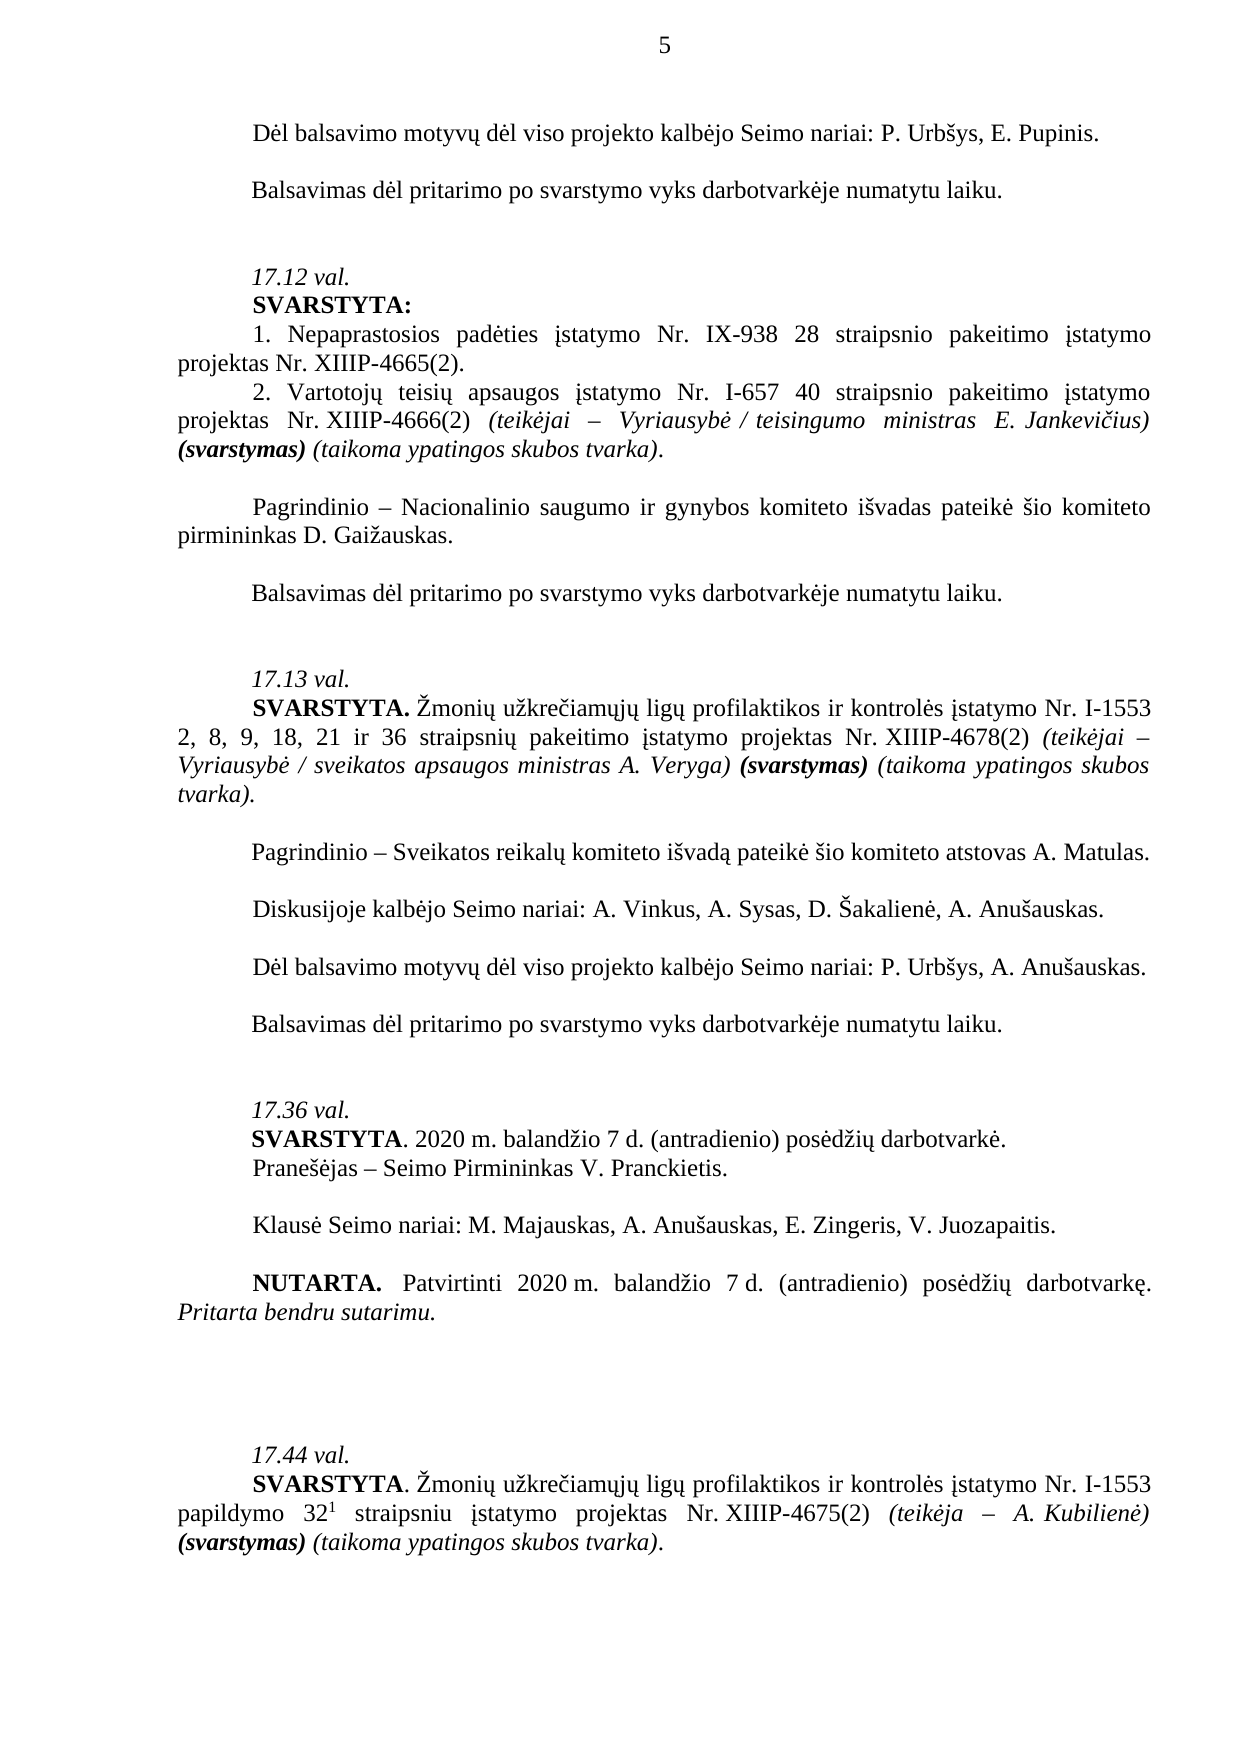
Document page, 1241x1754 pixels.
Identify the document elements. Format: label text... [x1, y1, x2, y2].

text NUTARTA. Patvirtinti 2020 m. balandžio 7 d. (antradienio) posėdžių darbotvarkę. Pritarta bendru sutarimu. [177, 1268, 1152, 1326]
text SVARSTYTA: [177, 291, 1152, 319]
text Balsavimas dėl pritarimo po svarstymo vyks darbotvarkėje numatytu laiku. [177, 176, 1152, 204]
text Balsavimas dėl pritarimo po svarstymo vyks darbotvarkėje numatytu laiku. [177, 578, 1152, 607]
text SVARSTYTA. 2020 m. balandžio 7 d. (antradienio) posėdžių darbotvarkė. [177, 1124, 1152, 1153]
text 1. Nepaprastosios padėties įstatymo Nr. IX-938 28 straipsnio pakeitimo įstatymo projektas Nr. XIIIP-4665(2). [177, 319, 1152, 377]
text Dėl balsavimo motyvų dėl viso projekto kalbėjo Seimo nariai: P. Urbšys, A. Anušauskas. [177, 952, 1152, 981]
text 17.36 val. [177, 1096, 1152, 1124]
text Dėl balsavimo motyvų dėl viso projekto kalbėjo Seimo nariai: P. Urbšys, E. Pupinis. [177, 118, 1152, 147]
text Diskusijoje kalbėjo Seimo nariai: A. Vinkus, A. Sysas, D. Šakalienė, A. Anušauskas. [177, 894, 1152, 923]
text SVARSTYTA. Žmonių užkrečiamųjų ligų profilaktikos ir kontrolės įstatymo Nr. I-1553 papildymo 321 straipsniu įstatymo projektas Nr. XIIIP-4675(2) (teikėja – A. Kubilienė) (svarstymas) (taikoma ypatingos skubos tvarka). [177, 1469, 1152, 1556]
text Pagrindinio – Sveikatos reikalų komiteto išvadą pateikė šio komiteto atstovas A. Matulas. [177, 837, 1152, 866]
text 2. Vartotojų teisių apsaugos įstatymo Nr. I-657 40 straipsnio pakeitimo įstatymo projektas Nr. XIIIP-4666(2) (teikėjai – Vyriausybė / teisingumo ministras E. Jankevičius) (svarstymas) (taikoma ypatingos skubos tvarka). [177, 377, 1152, 463]
text Pranešėjas – Seimo Pirmininkas V. Pranckietis. [177, 1153, 1152, 1182]
text 17.44 val. [177, 1441, 1152, 1469]
text 17.13 val. [177, 664, 1152, 693]
text Balsavimas dėl pritarimo po svarstymo vyks darbotvarkėje numatytu laiku. [177, 1009, 1152, 1038]
text Klausė Seimo nariai: M. Majauskas, A. Anušauskas, E. Zingeris, V. Juozapaitis. [177, 1211, 1152, 1239]
text SVARSTYTA. Žmonių užkrečiamųjų ligų profilaktikos ir kontrolės įstatymo Nr. I-1553 2, 8, 9, 18, 21 ir 36 straipsnių pakeitimo įstatymo projektas Nr. XIIIP-4678(2) (teikėjai – Vyriausybė / sveikatos apsaugos ministras A. Veryga) (svarstymas) (taikoma ypatingos skubos tvarka). [177, 693, 1152, 808]
text 17.12 val. [177, 262, 1152, 291]
text Pagrindinio – Nacionalinio saugumo ir gynybos komiteto išvadas pateikė šio komiteto pirmininkas D. Gaižauskas. [177, 492, 1152, 549]
